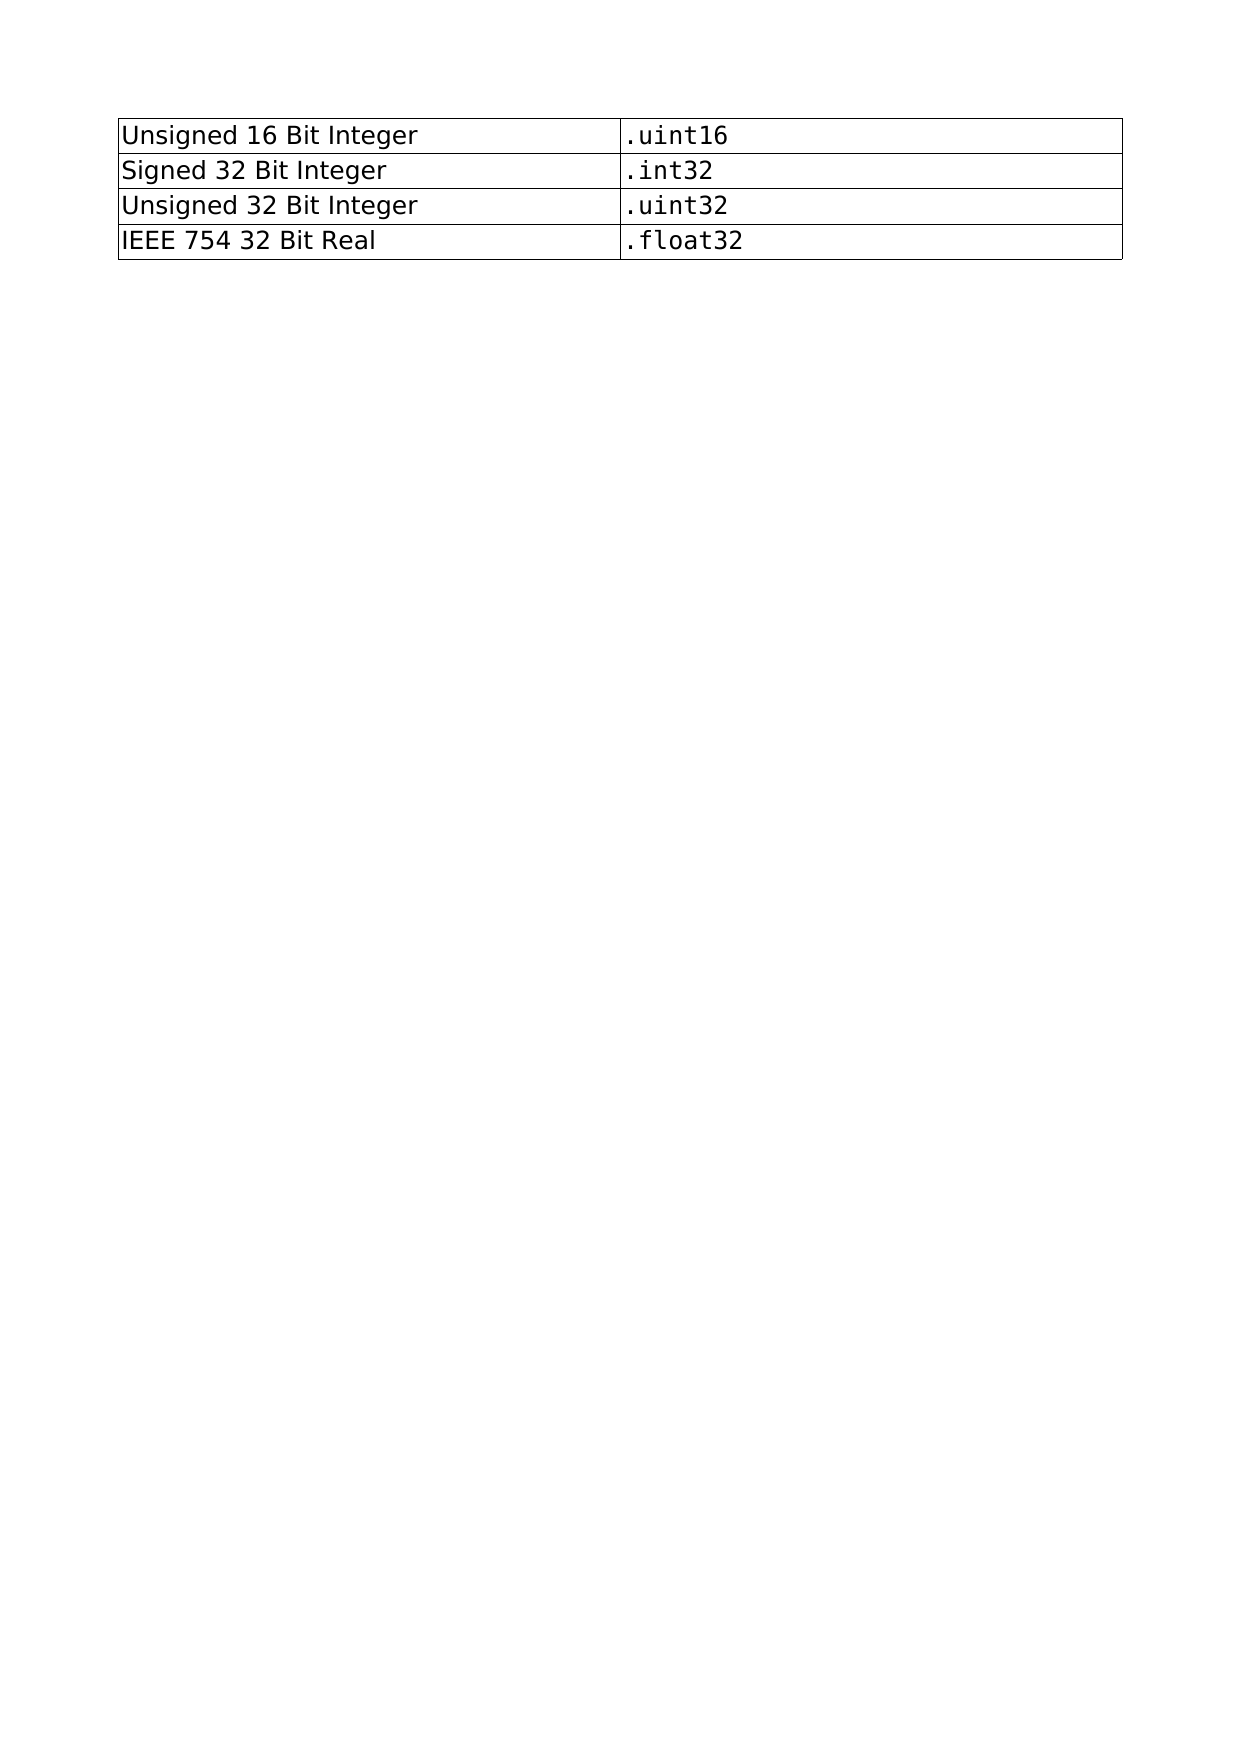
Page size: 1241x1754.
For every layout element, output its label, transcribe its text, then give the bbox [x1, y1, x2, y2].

table_cell .float32 [621, 225, 1122, 258]
table_cell .int32 [621, 154, 1122, 188]
table_cell IEEE 754 32 Bit Real [119, 225, 620, 258]
table_cell Signed 32 Bit Integer [119, 154, 620, 188]
table_cell Unsigned 16 Bit Integer [119, 119, 620, 153]
table_cell .uint16 [621, 119, 1122, 153]
table_cell Unsigned 32 Bit Integer [119, 189, 620, 223]
table_cell .uint32 [621, 189, 1122, 223]
